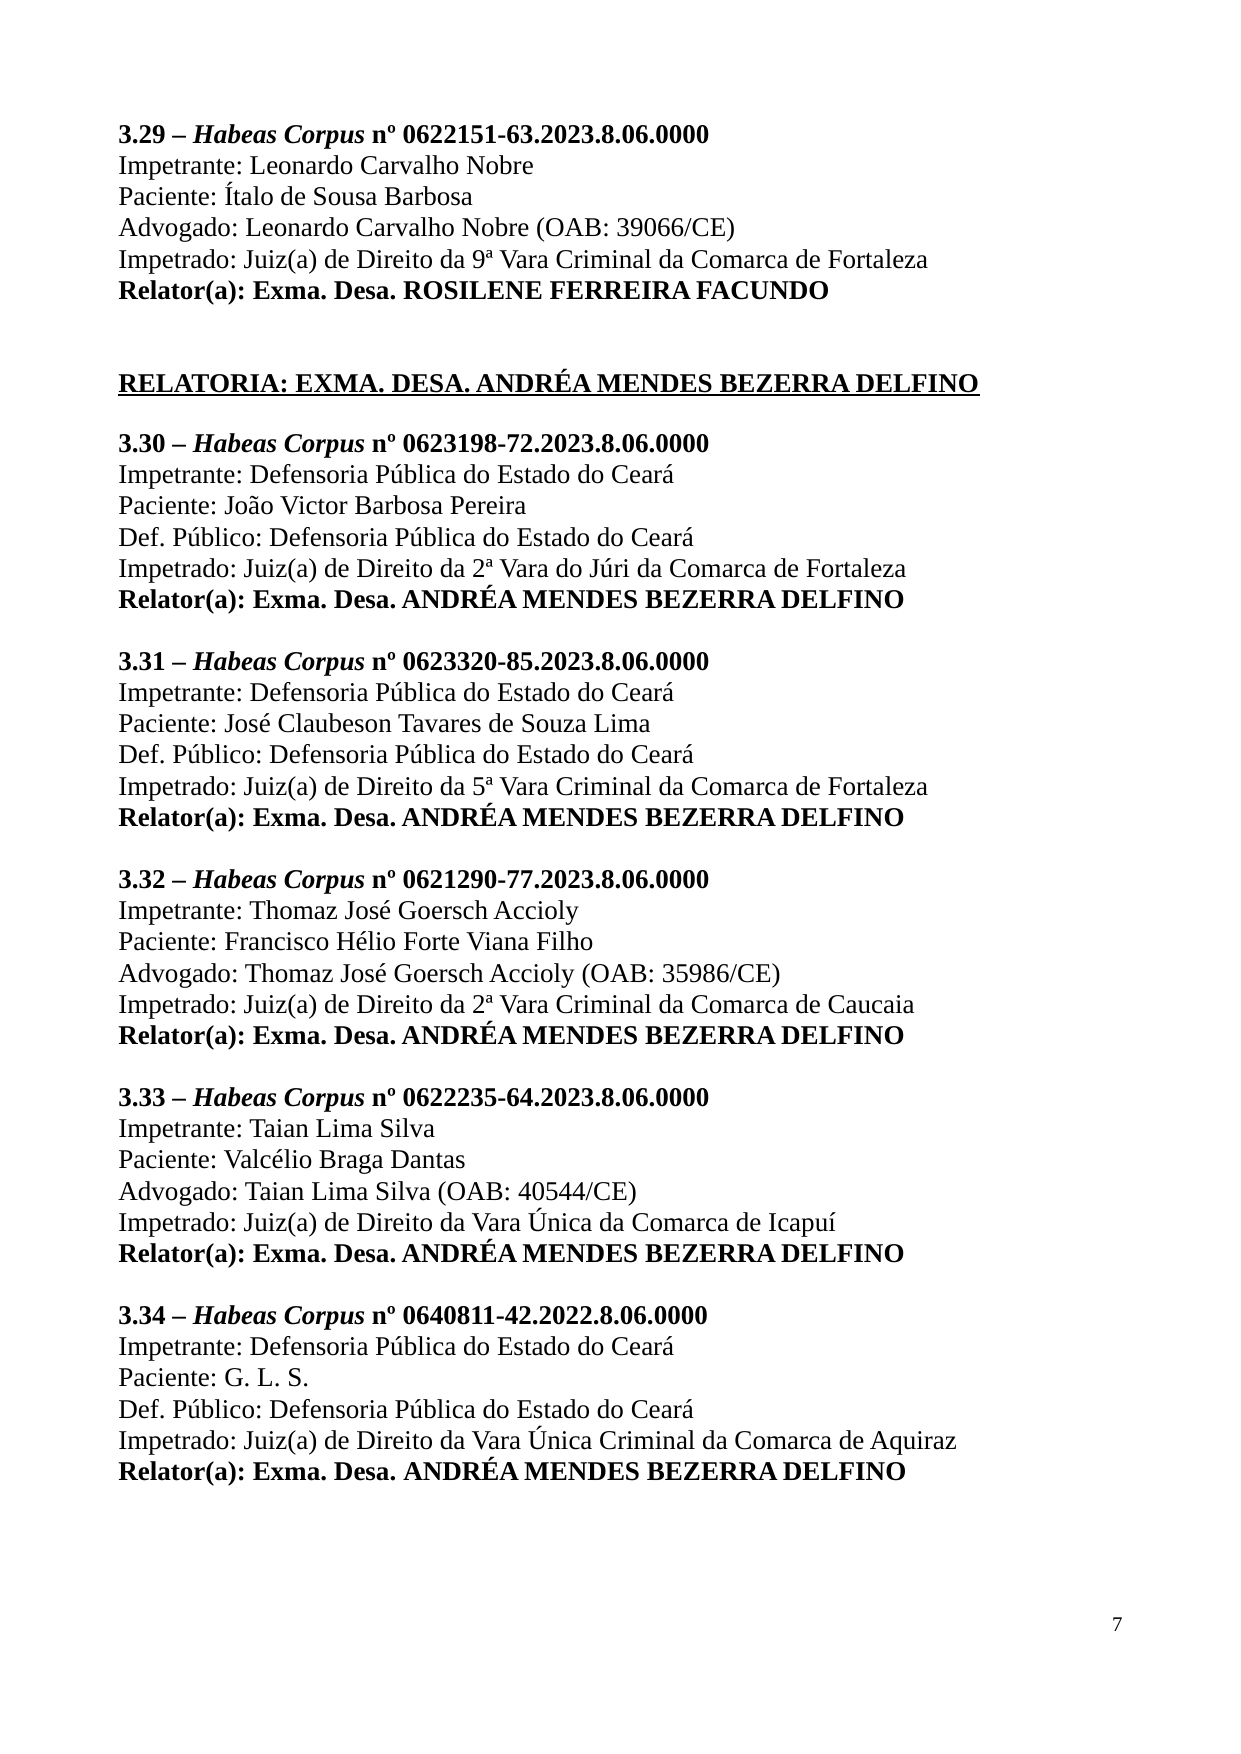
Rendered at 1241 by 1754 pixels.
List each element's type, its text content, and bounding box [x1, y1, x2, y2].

text Paciente: G. L. S. [118, 1362, 1122, 1393]
text 3.33 – Habeas Corpus nº 0622235-64.2023.8.06.0000 [118, 1081, 1122, 1112]
text Impetrante: Thomaz José Goersch Accioly [118, 894, 1122, 926]
text Advogado: Taian Lima Silva (OAB: 40544/CE) [118, 1175, 1122, 1206]
text Impetrado: Juiz(a) de Direito da 2ª Vara do Júri da Comarca de Fortaleza [118, 552, 1122, 583]
text Def. Público: Defensoria Pública do Estado do Ceará [118, 739, 1122, 770]
text Relator(a): Exma. Desa. ROSILENE FERREIRA FACUNDO [118, 274, 1122, 305]
text Paciente: José Claubeson Tavares de Souza Lima [118, 707, 1122, 739]
text 3.34 – Habeas Corpus nº 0640811-42.2022.8.06.0000 [118, 1299, 1122, 1330]
text Impetrado: Juiz(a) de Direito da 9ª Vara Criminal da Comarca de Fortaleza [118, 243, 1122, 274]
text Paciente: Francisco Hélio Forte Viana Filho [118, 926, 1122, 957]
text Impetrado: Juiz(a) de Direito da Vara Única Criminal da Comarca de Aquiraz [118, 1424, 1122, 1455]
text Paciente: Ítalo de Sousa Barbosa [118, 180, 1122, 212]
text Relator(a): Exma. Desa. ANDRÉA MENDES BEZERRA DELFINO [118, 1237, 1122, 1268]
text 3.29 – Habeas Corpus nº 0622151-63.2023.8.06.0000 [118, 118, 1122, 149]
text 3.30 – Habeas Corpus nº 0623198-72.2023.8.06.0000 [118, 427, 1122, 458]
text Relator(a): Exma. Desa. ANDRÉA MENDES BEZERRA DELFINO [118, 1455, 1122, 1486]
text 3.31 – Habeas Corpus nº 0623320-85.2023.8.06.0000 [118, 645, 1122, 676]
text Advogado: Leonardo Carvalho Nobre (OAB: 39066/CE) [118, 212, 1122, 243]
text 3.32 – Habeas Corpus nº 0621290-77.2023.8.06.0000 [118, 863, 1122, 894]
text Paciente: Valcélio Braga Dantas [118, 1143, 1122, 1175]
text Impetrado: Juiz(a) de Direito da 5ª Vara Criminal da Comarca de Fortaleza [118, 770, 1122, 801]
text Advogado: Thomaz José Goersch Accioly (OAB: 35986/CE) [118, 957, 1122, 988]
text RELATORIA: EXMA. DESA. ANDRÉA MENDES BEZERRA DELFINO [118, 367, 1122, 398]
text Paciente: João Victor Barbosa Pereira [118, 489, 1122, 521]
text Relator(a): Exma. Desa. ANDRÉA MENDES BEZERRA DELFINO [118, 583, 1122, 614]
text Impetrado: Juiz(a) de Direito da Vara Única da Comarca de Icapuí [118, 1206, 1122, 1237]
text Relator(a): Exma. Desa. ANDRÉA MENDES BEZERRA DELFINO [118, 801, 1122, 832]
text Def. Público: Defensoria Pública do Estado do Ceará [118, 521, 1122, 552]
text Impetrante: Leonardo Carvalho Nobre [118, 149, 1122, 180]
text Relator(a): Exma. Desa. ANDRÉA MENDES BEZERRA DELFINO [118, 1019, 1122, 1050]
text Impetrado: Juiz(a) de Direito da 2ª Vara Criminal da Comarca de Caucaia [118, 988, 1122, 1019]
text Impetrante: Defensoria Pública do Estado do Ceará [118, 676, 1122, 707]
text Def. Público: Defensoria Pública do Estado do Ceará [118, 1393, 1122, 1424]
text Impetrante: Defensoria Pública do Estado do Ceará [118, 1330, 1122, 1362]
text Impetrante: Defensoria Pública do Estado do Ceará [118, 458, 1122, 489]
text Impetrante: Taian Lima Silva [118, 1112, 1122, 1143]
